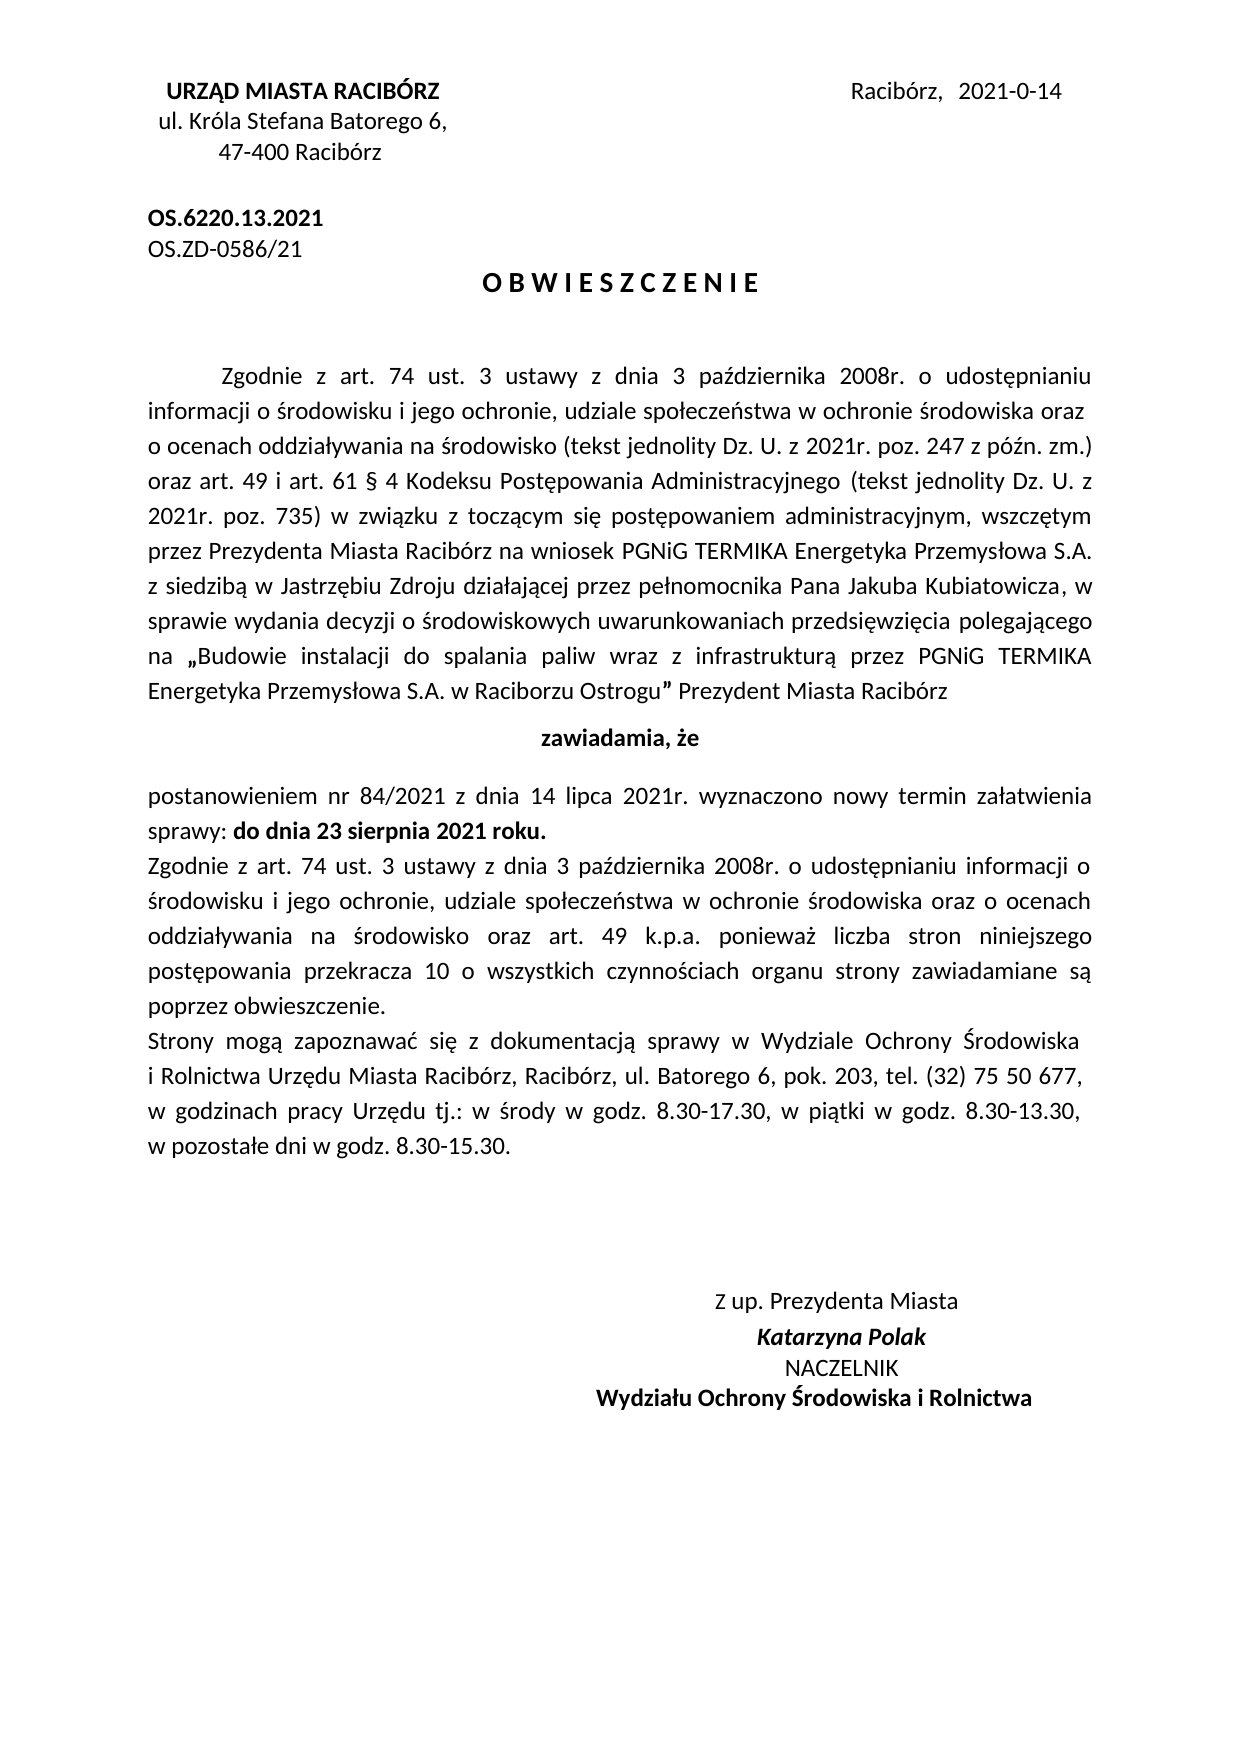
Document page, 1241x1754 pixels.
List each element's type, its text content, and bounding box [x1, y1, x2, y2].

text Wydziału Ochrony Środowiska i Rolnictwa [148, 1382, 1093, 1413]
text NACZELNIK [148, 1352, 1093, 1382]
table_header Racibórz, [465, 75, 951, 172]
text Z up. Prezydenta Miasta [148, 1256, 1093, 1316]
text OS.6220.13.2021 OS.ZD-0586/21 [148, 203, 1093, 264]
text Strony mogą zapoznawać się z dokumentacją sprawy w Wydziale Ochrony Środowiska i Rolnictwa Urzędu Miasta Racibórz, Racibórz, ul. Batorego 6, pok. 203, tel. (32) 75 50 677, w godzinach pracy Urzędu tj.: w środy w godz. 8.30-17.30, w piątki w godz. 8.30-13.30, w pozostałe dni w godz. 8.30-15.30. [148, 1025, 1093, 1160]
text Zgodnie z art. 74 ust. 3 ustawy z dnia 3 października 2008r. o udostępnianiu informacji o środowisku i jego ochronie, udziale społeczeństwa w ochronie środowiska oraz o ocenach oddziaływania na środowisko oraz art. 49 k.p.a. ponieważ liczba stron niniejszego postępowania przekracza 10 o wszystkich czynnościach organu strony zawiadamiane są poprzez obwieszczenie. [148, 850, 1093, 1020]
subtitle O B W I E S Z C Z E N I E [148, 264, 1093, 299]
text postanowieniem nr 84/2021 z dnia 14 lipca 2021r. wyznaczono nowy termin załatwienia sprawy: do dnia 23 sierpnia 2021 roku. [148, 780, 1093, 845]
text zawiadamia, że [148, 722, 1093, 753]
table_header 2021-0-14 [951, 75, 1092, 172]
text Zgodnie z art. 74 ust. 3 ustawy z dnia 3 października 2008r. o udostępnianiu informacji o środowisku i jego ochronie, udziale społeczeństwa w ochronie środowiska oraz o ocenach oddziaływania na środowisko (tekst jednolity Dz. U. z 2021r. poz. 247 z późn. zm.) oraz art. 49 i art. 61 § 4 Kodeksu Postępowania Administracyjnego (tekst jednolity Dz. U. z 2021r. poz. 735) w związku z toczącym się postępowaniem administracyjnym, wszczętym przez Prezydenta Miasta Racibórz na wniosek PGNiG TERMIKA Energetyka Przemysłowa S.A. z siedzibą w Jastrzębiu Zdroju działającej przez pełnomocnika Pana Jakuba Kubiatowicza, w sprawie wydania decyzji o środowiskowych uwarunkowaniach przedsięwzięcia polegającego na „Budowie instalacji do spalania paliw wraz z infrastrukturą przez PGNiG TERMIKA Energetyka Przemysłowa S.A. w Raciborzu Ostrogu” Prezydent Miasta Racibórz [148, 360, 1093, 706]
table_header URZĄD MIASTA RACIBÓRZ ul. Króla Stefana Batorego 6, 47-400 Racibórz [140, 75, 465, 172]
text Katarzyna Polak [148, 1321, 1093, 1352]
